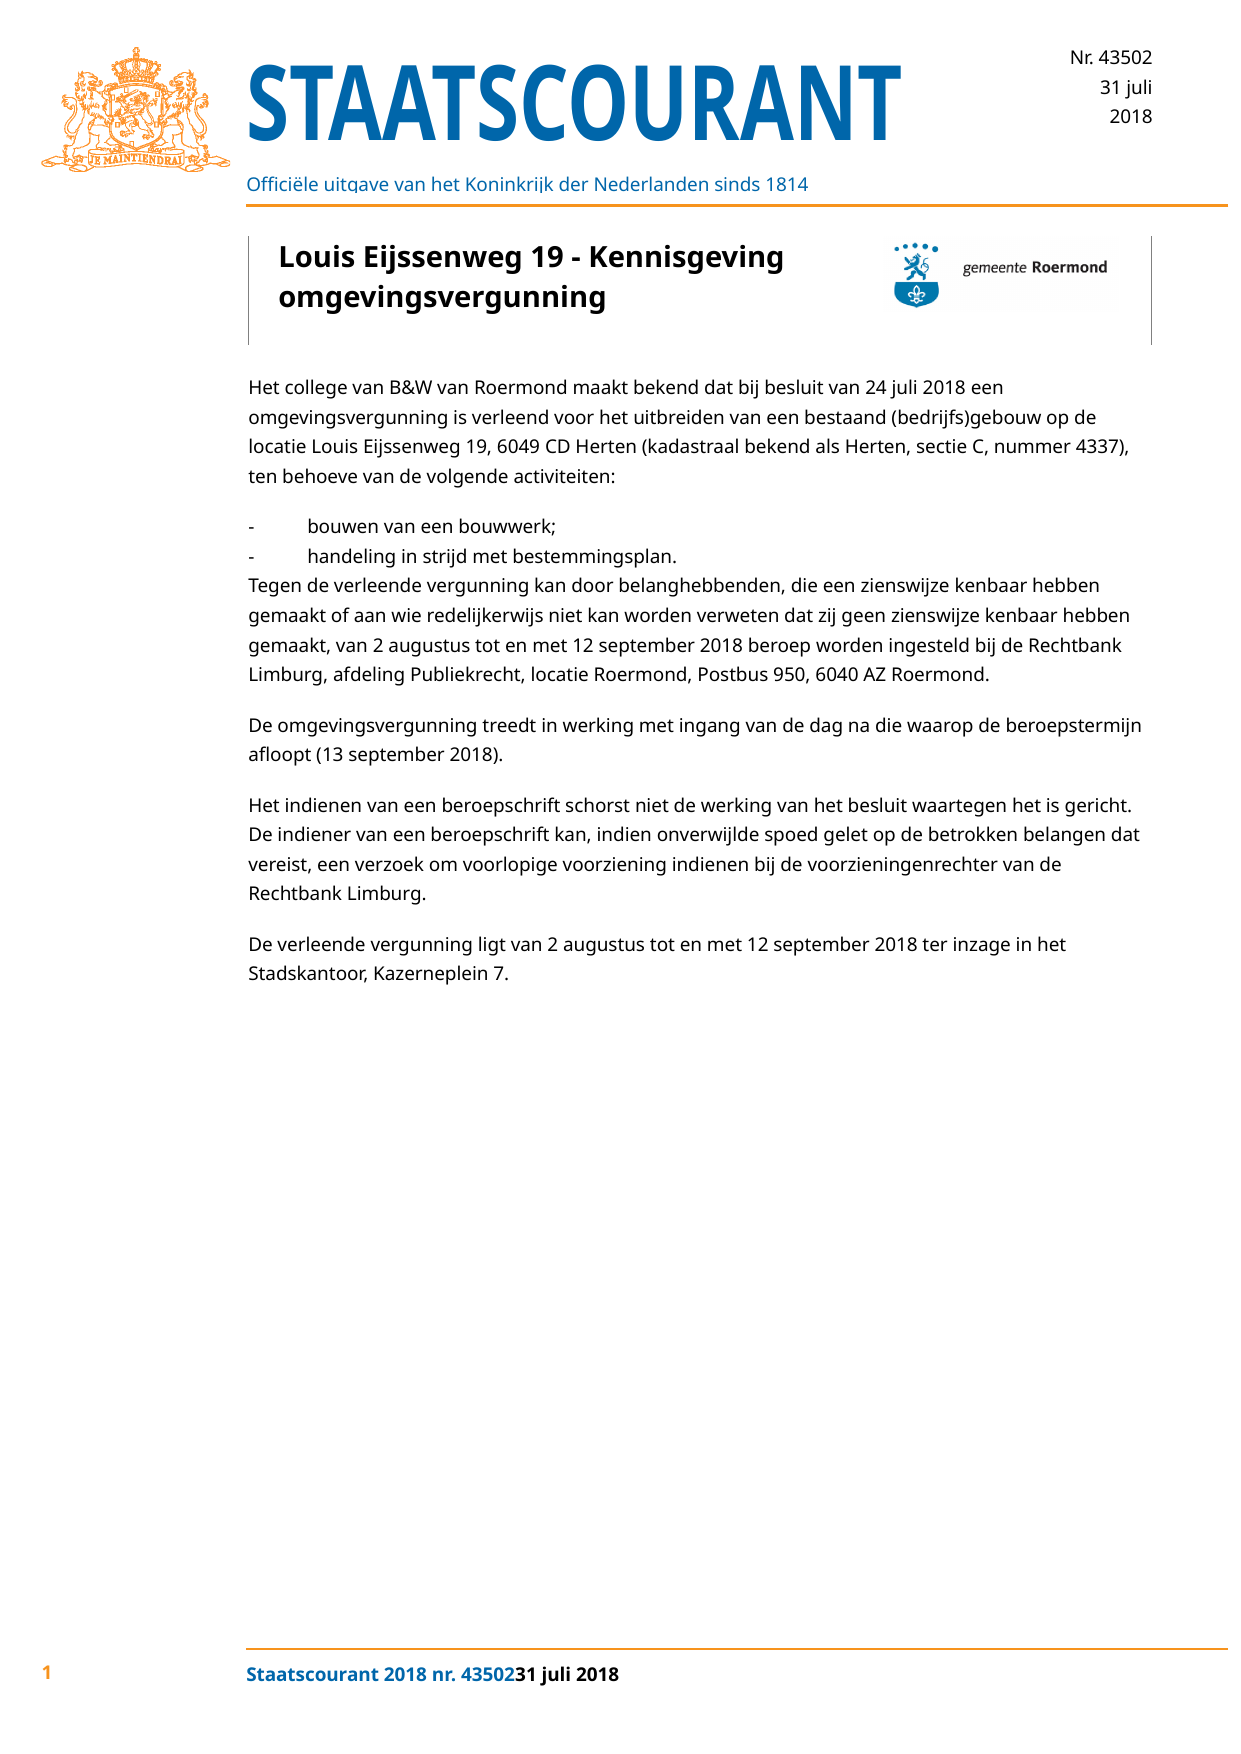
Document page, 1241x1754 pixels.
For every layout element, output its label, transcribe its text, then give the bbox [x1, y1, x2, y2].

list handeling in strijd met bestemmingsplan. [248, 543, 1152, 569]
text Het indienen van een beroepschrift schorst niet de werking van het besluit waartegen het is gericht. De indiener van een beroepschrift kan, indien onverwijlde spoed gelet op de betrokken belangen dat vereist, een verzoek om voorlopige voorziening indienen bij de voorzieningenrechter van de Rechtbank Limburg. [248, 792, 1152, 906]
text Het college van B&W van Roermond maakt bekend dat bij besluit van 24 juli 2018 een omgevingsvergunning is verleend voor het uitbreiden van een bestaand (bedrijfs)gebouw op de locatie Louis Eijssenweg 19, 6049 CD Herten (kadastraal bekend als Herten, sectie C, nummer 4337), ten behoeve van de volgende activiteiten: [248, 374, 1152, 489]
text De verleende vergunning ligt van 2 augustus tot en met 12 september 2018 ter inzage in het Stadskantoor, Kazerneplein 7. [248, 931, 1152, 986]
list bouwen van een bouwwerk; [248, 513, 1152, 539]
table_header [850, 236, 1151, 345]
picture [41, 47, 231, 172]
text Tegen de verleende vergunning kan door belanghebbenden, die een zienswijze kenbaar hebben gemaakt of aan wie redelijkerwijs niet kan worden verweten dat zij geen zienswijze kenbaar hebben gemaakt, van 2 augustus tot en met 12 september 2018 beroep worden ingesteld bij de Rechtbank Limburg, afdeling Publiekrecht, locatie Roermond, Postbus 950, 6040 AZ Roermond. [248, 573, 1152, 687]
picture [882, 236, 1119, 312]
text De omgevingsvergunning treedt in werking met ingang van de dag na die waarop de beroepstermijn afloopt (13 september 2018). [248, 712, 1152, 767]
table_header Louis Eijssenweg 19 - Kennisgeving omgevingsvergunning [249, 236, 850, 345]
